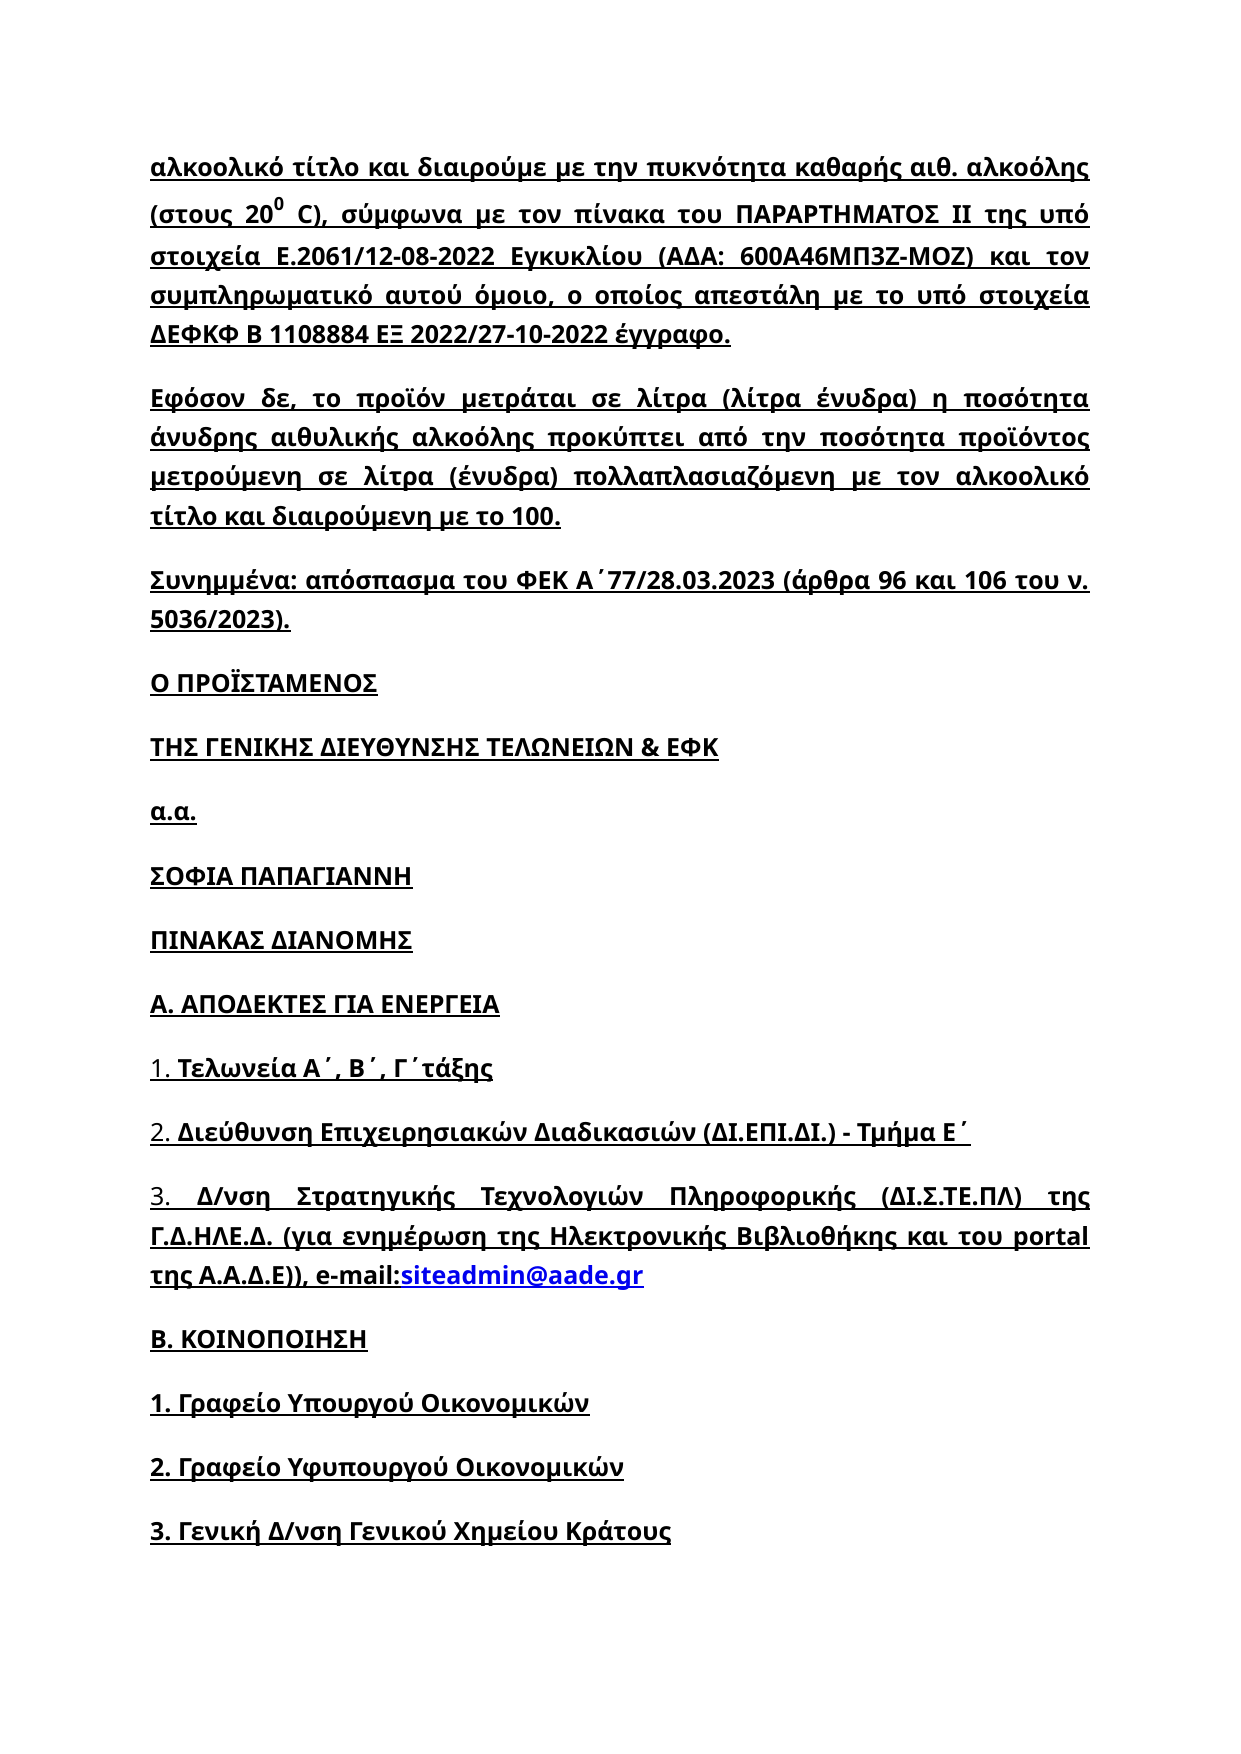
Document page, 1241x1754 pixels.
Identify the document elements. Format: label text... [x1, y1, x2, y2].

text Α. ΑΠΟΔΕΚΤΕΣ ΓΙΑ ΕΝΕΡΓΕΙΑ [150, 986, 1090, 1021]
text Β. ΚΟΙΝΟΠΟΙΗΣΗ [150, 1321, 1090, 1356]
text Υπενθυμίζεται ότι για τη μετατροπή του αποθέματος μετρούμενο σε χιλιόγραμμα, σε λίτρα άνυδρα, πολλαπλασιάζουμε την ποσότητα του προϊόντος επί τον συντελεστή ανύδρου αιθ. αλκοόλης στον συγκεκριμένο αλκοολικό τίτλο και διαιρούμε με την πυκνότητα καθαρής αιθ. αλκοόλης (στους 200 C), σύμφωνα με τον πίνακα του ΠΑΡΑΡΤΗΜΑΤΟΣ II της υπό στοιχεία Ε.2061/12-08-2022 Εγκυκλίου (ΑΔΑ: 600Α46ΜΠ3Ζ-ΜΟΖ) και τον συμπληρωματικό αυτού όμοιο, ο οποίος απεστάλη με το υπό στοιχεία ΔΕΦΚΦ Β 1108884 ΕΞ 2022/27-10-2022 έγγραφο. [150, 308, 1090, 351]
text Υπενθυμίζεται ότι για τη μετατροπή του αποθέματος μετρούμενο σε χιλιόγραμμα, σε λίτρα άνυδρα, πολλαπλασιάζουμε την ποσότητα του προϊόντος επί τον συντελεστή ανύδρου αιθ. αλκοόλης στον συγκεκριμένο αλκοολικό τίτλο και διαιρούμε με την πυκνότητα καθαρής αιθ. αλκοόλης (στους 200 C), σύμφωνα με τον πίνακα του ΠΑΡΑΡΤΗΜΑΤΟΣ II της υπό στοιχεία Ε.2061/12-08-2022 Εγκυκλίου (ΑΔΑ: 600Α46ΜΠ3Ζ-ΜΟΖ) και τον συμπληρωματικό αυτού όμοιο, ο οποίος απεστάλη με το υπό στοιχεία ΔΕΦΚΦ Β 1108884 ΕΞ 2022/27-10-2022 έγγραφο. [150, 228, 1090, 267]
text 3. Δ/νση Στρατηγικής Τεχνολογιών Πληροφορικής (ΔΙ.Σ.ΤΕ.ΠΛ) της [150, 1179, 1090, 1208]
text της Α.Α.Δ.Ε)), e-mail:siteadmin@aade.gr [150, 1249, 1090, 1291]
text τίτλο και διαιρούμενη με το 100. [150, 490, 1090, 532]
text Συνημμένα: απόσπασμα του ΦΕΚ Α΄77/28.03.2023 (άρθρα 96 και 106 του ν. [150, 562, 1090, 591]
text 5036/2023). [150, 593, 1090, 636]
text 1. Τελωνεία Α΄, Β΄, Γ΄τάξης [150, 1051, 1090, 1085]
text Ο ΠΡΟΪΣΤΑΜΕΝΟΣ [150, 666, 1090, 700]
text Υπενθυμίζεται ότι για τη μετατροπή του αποθέματος μετρούμενο σε χιλιόγραμμα, σε λίτρα άνυδρα, πολλαπλασιάζουμε την ποσότητα του προϊόντος επί τον συντελεστή ανύδρου αιθ. αλκοόλης στον συγκεκριμένο αλκοολικό τίτλο και διαιρούμε με την πυκνότητα καθαρής αιθ. αλκοόλης (στους 200 C), σύμφωνα με τον πίνακα του ΠΑΡΑΡΤΗΜΑΤΟΣ II της υπό στοιχεία Ε.2061/12-08-2022 Εγκυκλίου (ΑΔΑ: 600Α46ΜΠ3Ζ-ΜΟΖ) και τον συμπληρωματικό αυτού όμοιο, ο οποίος απεστάλη με το υπό στοιχεία ΔΕΦΚΦ Β 1108884 ΕΞ 2022/27-10-2022 έγγραφο. [150, 269, 1090, 306]
text Εφόσον δε, το προϊόν μετράται σε λίτρα (λίτρα ένυδρα) η ποσότητα [150, 381, 1090, 409]
text Υπενθυμίζεται ότι για τη μετατροπή του αποθέματος μετρούμενο σε χιλιόγραμμα, σε λίτρα άνυδρα, πολλαπλασιάζουμε την ποσότητα του προϊόντος επί τον συντελεστή ανύδρου αιθ. αλκοόλης στον συγκεκριμένο αλκοολικό τίτλο και διαιρούμε με την πυκνότητα καθαρής αιθ. αλκοόλης (στους 200 C), σύμφωνα με τον πίνακα του ΠΑΡΑΡΤΗΜΑΤΟΣ II της υπό στοιχεία Ε.2061/12-08-2022 Εγκυκλίου (ΑΔΑ: 600Α46ΜΠ3Ζ-ΜΟΖ) και τον συμπληρωματικό αυτού όμοιο, ο οποίος απεστάλη με το υπό στοιχεία ΔΕΦΚΦ Β 1108884 ΕΞ 2022/27-10-2022 έγγραφο. [150, 181, 1090, 226]
text α.α. [150, 794, 1090, 828]
text ΤΗΣ ΓΕΝΙΚΗΣ ΔΙΕΥΘΥΝΣΗΣ ΤΕΛΩΝΕΙΩΝ & ΕΦΚ [150, 730, 1090, 764]
text άνυδρης αιθυλικής αλκοόλης προκύπτει από την ποσότητα προϊόντος [150, 411, 1090, 449]
text Υπενθυμίζεται ότι για τη μετατροπή του αποθέματος μετρούμενο σε χιλιόγραμμα, σε λίτρα άνυδρα, πολλαπλασιάζουμε την ποσότητα του προϊόντος επί τον συντελεστή ανύδρου αιθ. αλκοόλης στον συγκεκριμένο αλκοολικό τίτλο και διαιρούμε με την πυκνότητα καθαρής αιθ. αλκοόλης (στους 200 C), σύμφωνα με τον πίνακα του ΠΑΡΑΡΤΗΜΑΤΟΣ II της υπό στοιχεία Ε.2061/12-08-2022 Εγκυκλίου (ΑΔΑ: 600Α46ΜΠ3Ζ-ΜΟΖ) και τον συμπληρωματικό αυτού όμοιο, ο οποίος απεστάλη με το υπό στοιχεία ΔΕΦΚΦ Β 1108884 ΕΞ 2022/27-10-2022 έγγραφο. [150, 150, 1090, 179]
text ΠΙΝΑΚΑΣ ΔΙΑΝΟΜΗΣ [150, 922, 1090, 956]
text Γ.Δ.ΗΛΕ.Δ. (για ενημέρωση της Ηλεκτρονικής Βιβλιοθήκης και του portal [150, 1210, 1090, 1247]
text 2. Γραφείο Υφυπουργού Οικονομικών [150, 1450, 1090, 1484]
text 3. Γενική Δ/νση Γενικού Χημείου Κράτους [150, 1514, 1090, 1548]
text 1. Γραφείο Υπουργού Οικονομικών [150, 1386, 1090, 1420]
text μετρούμενη σε λίτρα (ένυδρα) πολλαπλασιαζόμενη με τον αλκοολικό [150, 451, 1090, 488]
text 2. Διεύθυνση Επιχειρησιακών Διαδικασιών (ΔΙ.ΕΠΙ.ΔΙ.) - Τμήμα Ε΄ [150, 1115, 1090, 1149]
text ΣΟΦΙΑ ΠΑΠΑΓΙΑΝΝΗ [150, 858, 1090, 892]
